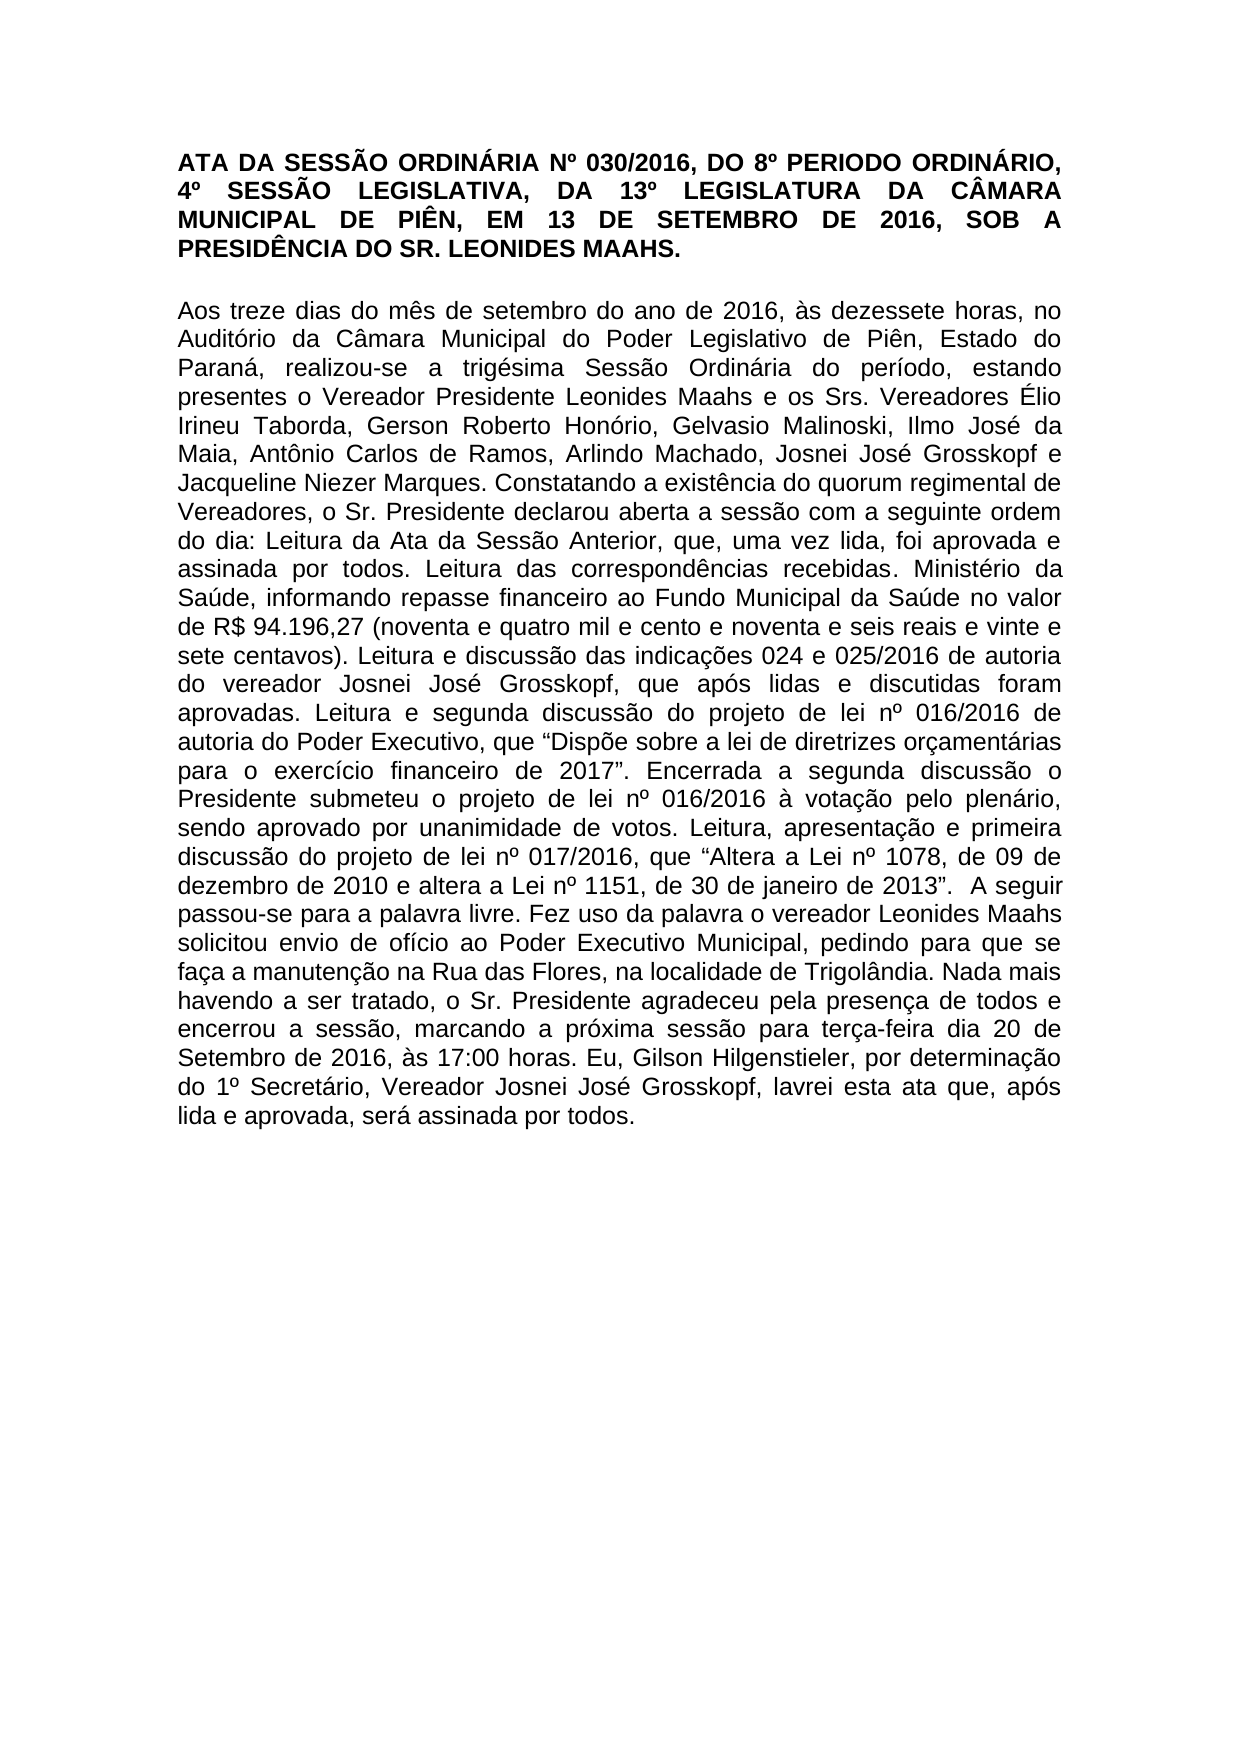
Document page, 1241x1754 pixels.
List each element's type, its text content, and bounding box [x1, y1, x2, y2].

text ATA DA SESSÃO ORDINÁRIA Nº 030/2016, DO 8º PERIODO ORDINÁRIO, 4º SESSÃO LEGISLATIVA, DA 13º LEGISLATURA DA CÂMARA MUNICIPAL DE PIÊN, EM 13 DE SETEMBRO DE 2016, SOB A PRESIDÊNCIA DO SR. LEONIDES MAAHS. [177, 148, 1063, 263]
text Aos treze dias do mês de setembro do ano de 2016, às dezessete horas, no Auditório da Câmara Municipal do Poder Legislativo de Piên, Estado do Paraná, realizou-se a trigésima Sessão Ordinária do período, estando presentes o Vereador Presidente Leonides Maahs e os Srs. Vereadores Élio Irineu Taborda, Gerson Roberto Honório, Gelvasio Malinoski, Ilmo José da Maia, Antônio Carlos de Ramos, Arlindo Machado, Josnei José Grosskopf e Jacqueline Niezer Marques. Constatando a existência do quorum regimental de Vereadores, o Sr. Presidente declarou aberta a sessão com a seguinte ordem do dia: Leitura da Ata da Sessão Anterior, que, uma vez lida, foi aprovada e assinada por todos. Leitura das correspondências recebidas. Ministério da Saúde, informando repasse financeiro ao Fundo Municipal da Saúde no valor de R$ 94.196,27 (noventa e quatro mil e cento e noventa e seis reais e vinte e sete centavos). Leitura e discussão das indicações 024 e 025/2016 de autoria do vereador Josnei José Grosskopf, que após lidas e discutidas foram aprovadas. Leitura e segunda discussão do projeto de lei nº 016/2016 de autoria do Poder Executivo, que “Dispõe sobre a lei de diretrizes orçamentárias para o exercício financeiro de 2017”. Encerrada a segunda discussão o Presidente submeteu o projeto de lei nº 016/2016 à votação pelo plenário, sendo aprovado por unanimidade de votos. Leitura, apresentação e primeira discussão do projeto de lei nº 017/2016, que “Altera a Lei nº 1078, de 09 de dezembro de 2010 e altera a Lei nº 1151, de 30 de janeiro de 2013”. A seguir passou-se para a palavra livre. Fez uso da palavra o vereador Leonides Maahs solicitou envio de ofício ao Poder Executivo Municipal, pedindo para que se faça a manutenção na Rua das Flores, na localidade de Trigolândia. Nada mais havendo a ser tratado, o Sr. Presidente agradeceu pela presença de todos e encerrou a sessão, marcando a próxima sessão para terça-feira dia 20 de Setembro de 2016, às 17:00 horas. Eu, Gilson Hilgenstieler, por determinação do 1º Secretário, Vereador Josnei José Grosskopf, lavrei esta ata que, após lida e aprovada, será assinada por todos. [177, 296, 1063, 1129]
